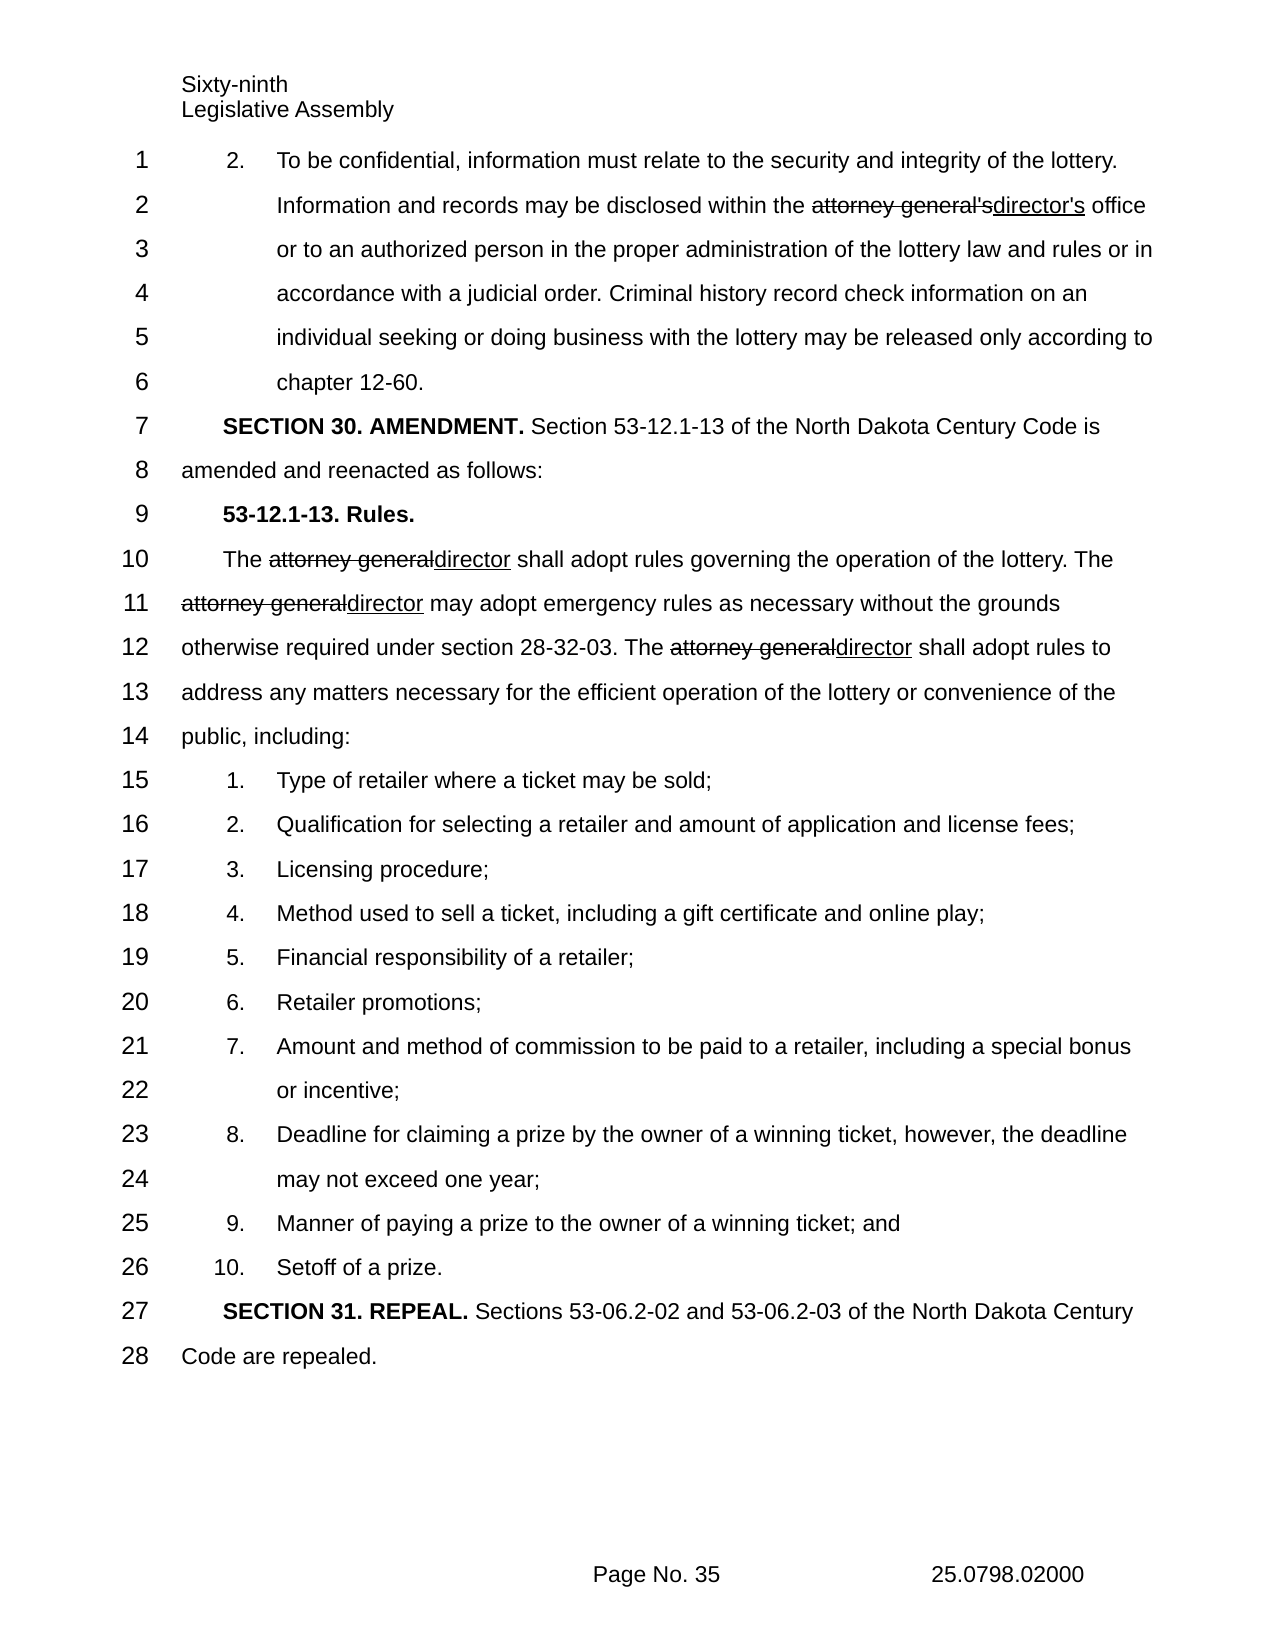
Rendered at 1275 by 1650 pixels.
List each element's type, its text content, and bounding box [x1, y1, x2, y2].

subtitle 53‑12.1‑13. Rules. [181, 487, 1154, 532]
text 4. Method used to sell a ticket, including a gift certificate and online play; [181, 886, 1154, 930]
text 9. Manner of paying a prize to the owner of a winning ticket; and [181, 1196, 1154, 1240]
text SECTION 30. AMENDMENT. Section 53‑12.1‑13 of the North Dakota Century Code is amended and reenacted as follows: [181, 399, 1154, 487]
text 2. To be confidential, information must relate to the security and integrity of the lottery. Information and records may be disclosed within the attorney general'sdirector's office or to an authorized person in the proper administration of the lottery law and rules or in accordance with a judicial order. Criminal history record check information on an individual seeking or doing business with the lottery may be released only according to chapter 12‑60. [181, 133, 1154, 399]
text 5. Financial responsibility of a retailer; [181, 930, 1154, 974]
text 8. Deadline for claiming a prize by the owner of a winning ticket, however, the deadline may not exceed one year; [181, 1107, 1154, 1196]
text SECTION 31. REPEAL. Sections 53‑06.2‑02 and 53‑06.2‑03 of the North Dakota Century Code are repealed. [181, 1284, 1154, 1373]
text 2. Qualification for selecting a retailer and amount of application and license fees; [181, 797, 1154, 842]
text 1. Type of retailer where a ticket may be sold; [181, 753, 1154, 797]
text 10. Setoff of a prize. [181, 1240, 1154, 1284]
text 7. Amount and method of commission to be paid to a retailer, including a special bonus or incentive; [181, 1019, 1154, 1107]
text The attorney generaldirector shall adopt rules governing the operation of the lottery. The attorney generaldirector may adopt emergency rules as necessary without the grounds otherwise required under section 28‑32‑03. The attorney generaldirector shall adopt rules to address any matters necessary for the efficient operation of the lottery or convenience of the public, including: [181, 532, 1154, 753]
text 3. Licensing procedure; [181, 842, 1154, 886]
text 6. Retailer promotions; [181, 974, 1154, 1019]
